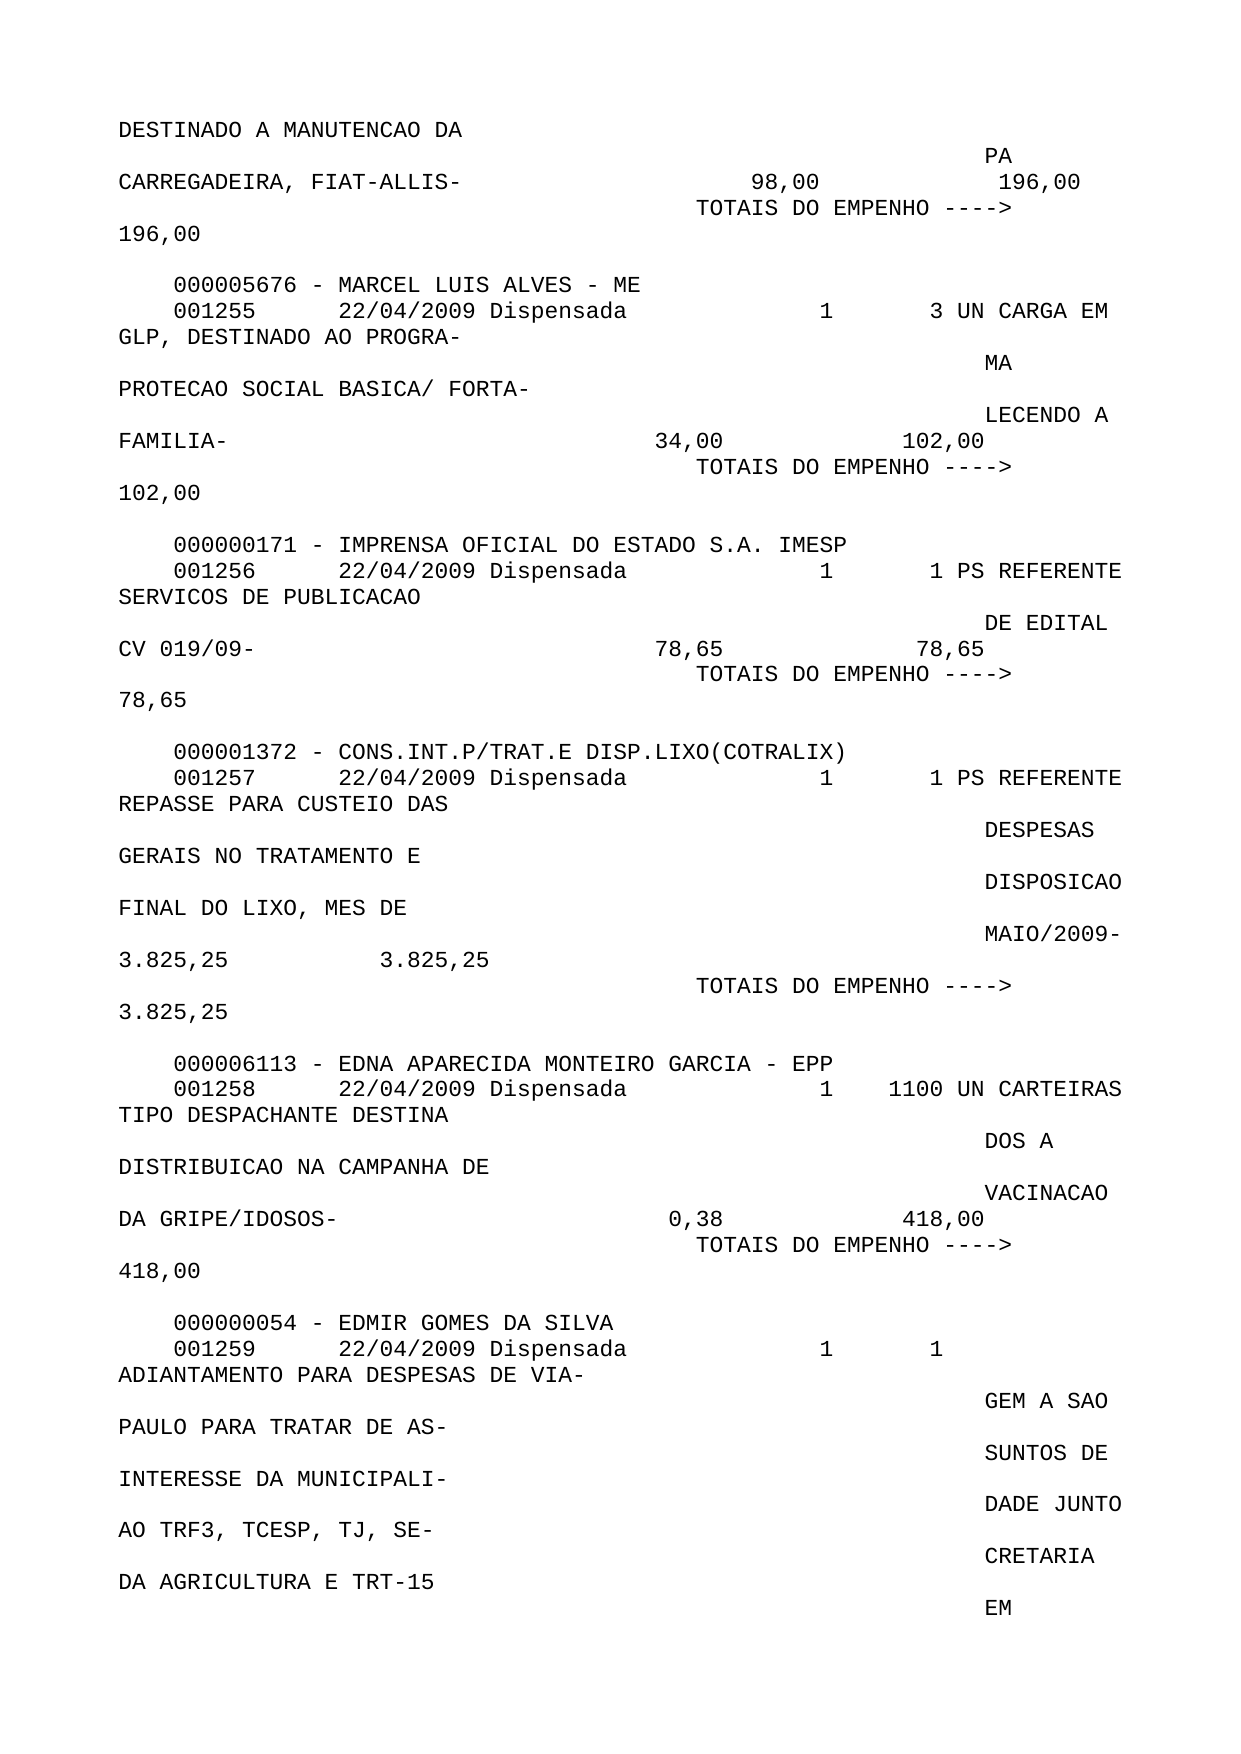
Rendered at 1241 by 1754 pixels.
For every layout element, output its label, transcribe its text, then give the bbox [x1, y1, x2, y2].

text EM [118, 1597, 1122, 1622]
text GEM A SAO PAULO PARA TRATAR DE AS- [118, 1389, 1122, 1441]
text 001258 22/04/2009 Dispensada 1 1100 UN CARTEIRAS TIPO DESPACHANTE DESTINA [118, 1078, 1122, 1130]
text DE EDITAL CV 019/09- 78,65 78,65 [118, 611, 1122, 663]
text CRETARIA DA AGRICULTURA E TRT-15 [118, 1545, 1122, 1597]
text TOTAIS DO EMPENHO ----> 102,00 [118, 455, 1122, 507]
text DISPOSICAO FINAL DO LIXO, MES DE [118, 870, 1122, 922]
text DESTINADO A MANUTENCAO DA [118, 118, 1122, 144]
text TOTAIS DO EMPENHO ----> 3.825,25 [118, 974, 1122, 1026]
text DESPESAS GERAIS NO TRATAMENTO E [118, 818, 1122, 870]
text DOS A DISTRIBUICAO NA CAMPANHA DE [118, 1130, 1122, 1182]
text 001255 22/04/2009 Dispensada 1 3 UN CARGA EM GLP, DESTINADO AO PROGRA- [118, 300, 1122, 352]
text 001257 22/04/2009 Dispensada 1 1 PS REFERENTE REPASSE PARA CUSTEIO DAS [118, 767, 1122, 818]
text 000000054 - EDMIR GOMES DA SILVA [118, 1311, 1122, 1337]
text MA PROTECAO SOCIAL BASICA/ FORTA- [118, 352, 1122, 403]
text 000000171 - IMPRENSA OFICIAL DO ESTADO S.A. IMESP [118, 533, 1122, 559]
text MAIO/2009- 3.825,25 3.825,25 [118, 922, 1122, 974]
text VACINACAO DA GRIPE/IDOSOS- 0,38 418,00 [118, 1182, 1122, 1233]
text 001256 22/04/2009 Dispensada 1 1 PS REFERENTE SERVICOS DE PUBLICACAO [118, 559, 1122, 611]
text 001259 22/04/2009 Dispensada 1 1 ADIANTAMENTO PARA DESPESAS DE VIA- [118, 1337, 1122, 1389]
text TOTAIS DO EMPENHO ----> 78,65 [118, 663, 1122, 715]
text 000005676 - MARCEL LUIS ALVES - ME [118, 274, 1122, 300]
text PA CARREGADEIRA, FIAT-ALLIS- 98,00 196,00 [118, 144, 1122, 196]
text 000006113 - EDNA APARECIDA MONTEIRO GARCIA - EPP [118, 1052, 1122, 1078]
text 000001372 - CONS.INT.P/TRAT.E DISP.LIXO(COTRALIX) [118, 741, 1122, 767]
text TOTAIS DO EMPENHO ----> 196,00 [118, 196, 1122, 248]
text SUNTOS DE INTERESSE DA MUNICIPALI- [118, 1441, 1122, 1493]
text DADE JUNTO AO TRF3, TCESP, TJ, SE- [118, 1493, 1122, 1545]
text TOTAIS DO EMPENHO ----> 418,00 [118, 1233, 1122, 1285]
text LECENDO A FAMILIA- 34,00 102,00 [118, 403, 1122, 455]
